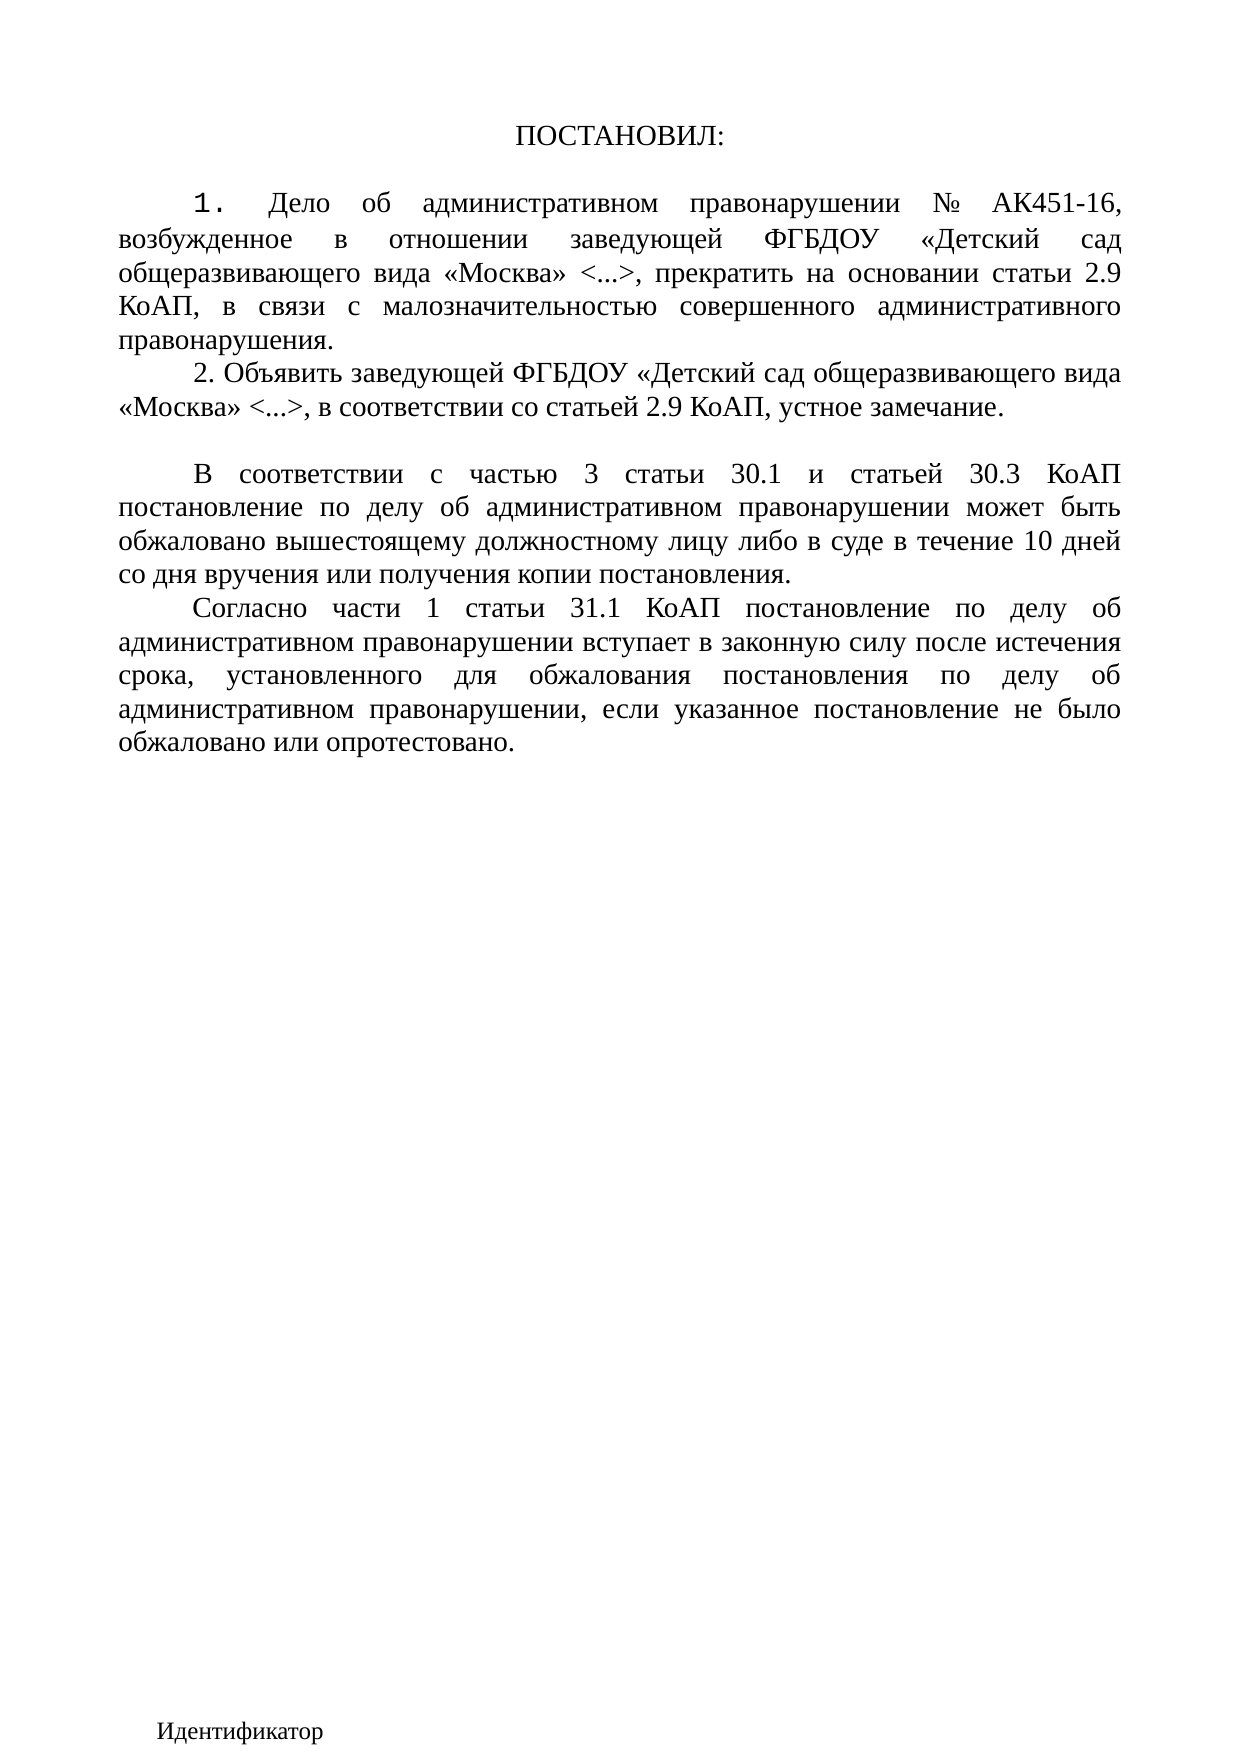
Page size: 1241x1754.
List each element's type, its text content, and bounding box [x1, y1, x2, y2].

text Согласно части 1 статьи 31.1 КоАП постановление по делу об административном правонарушении вступает в законную силу после истечения срока, установленного для обжалования постановления по делу об административном правонарушении, если указанное постановление не было обжаловано или опротестовано. [118, 590, 1122, 758]
text ПОСТАНОВИЛ: [118, 118, 1122, 152]
text В соответствии с частью 3 статьи 30.1 и статьей 30.3 КоАП постановление по делу об административном правонарушении может быть обжаловано вышестоящему должностному лицу либо в суде в течение 10 дней со дня вручения или получения копии постановления. [118, 456, 1122, 590]
list Объявить заведующей ФГБДОУ «Детский сад общеразвивающего вида «Москва» <...>, в соответствии со статьей 2.9 КоАП, устное замечание. [118, 355, 1122, 422]
list Дело об административном правонарушении № АК451-16, возбужденное в отношении заведующей ФГБДОУ «Детский сад общеразвивающего вида «Москва» <...>, прекратить на основании статьи 2.9 КоАП, в связи с малозначительностью совершенного административного правонарушения. [118, 185, 1122, 355]
